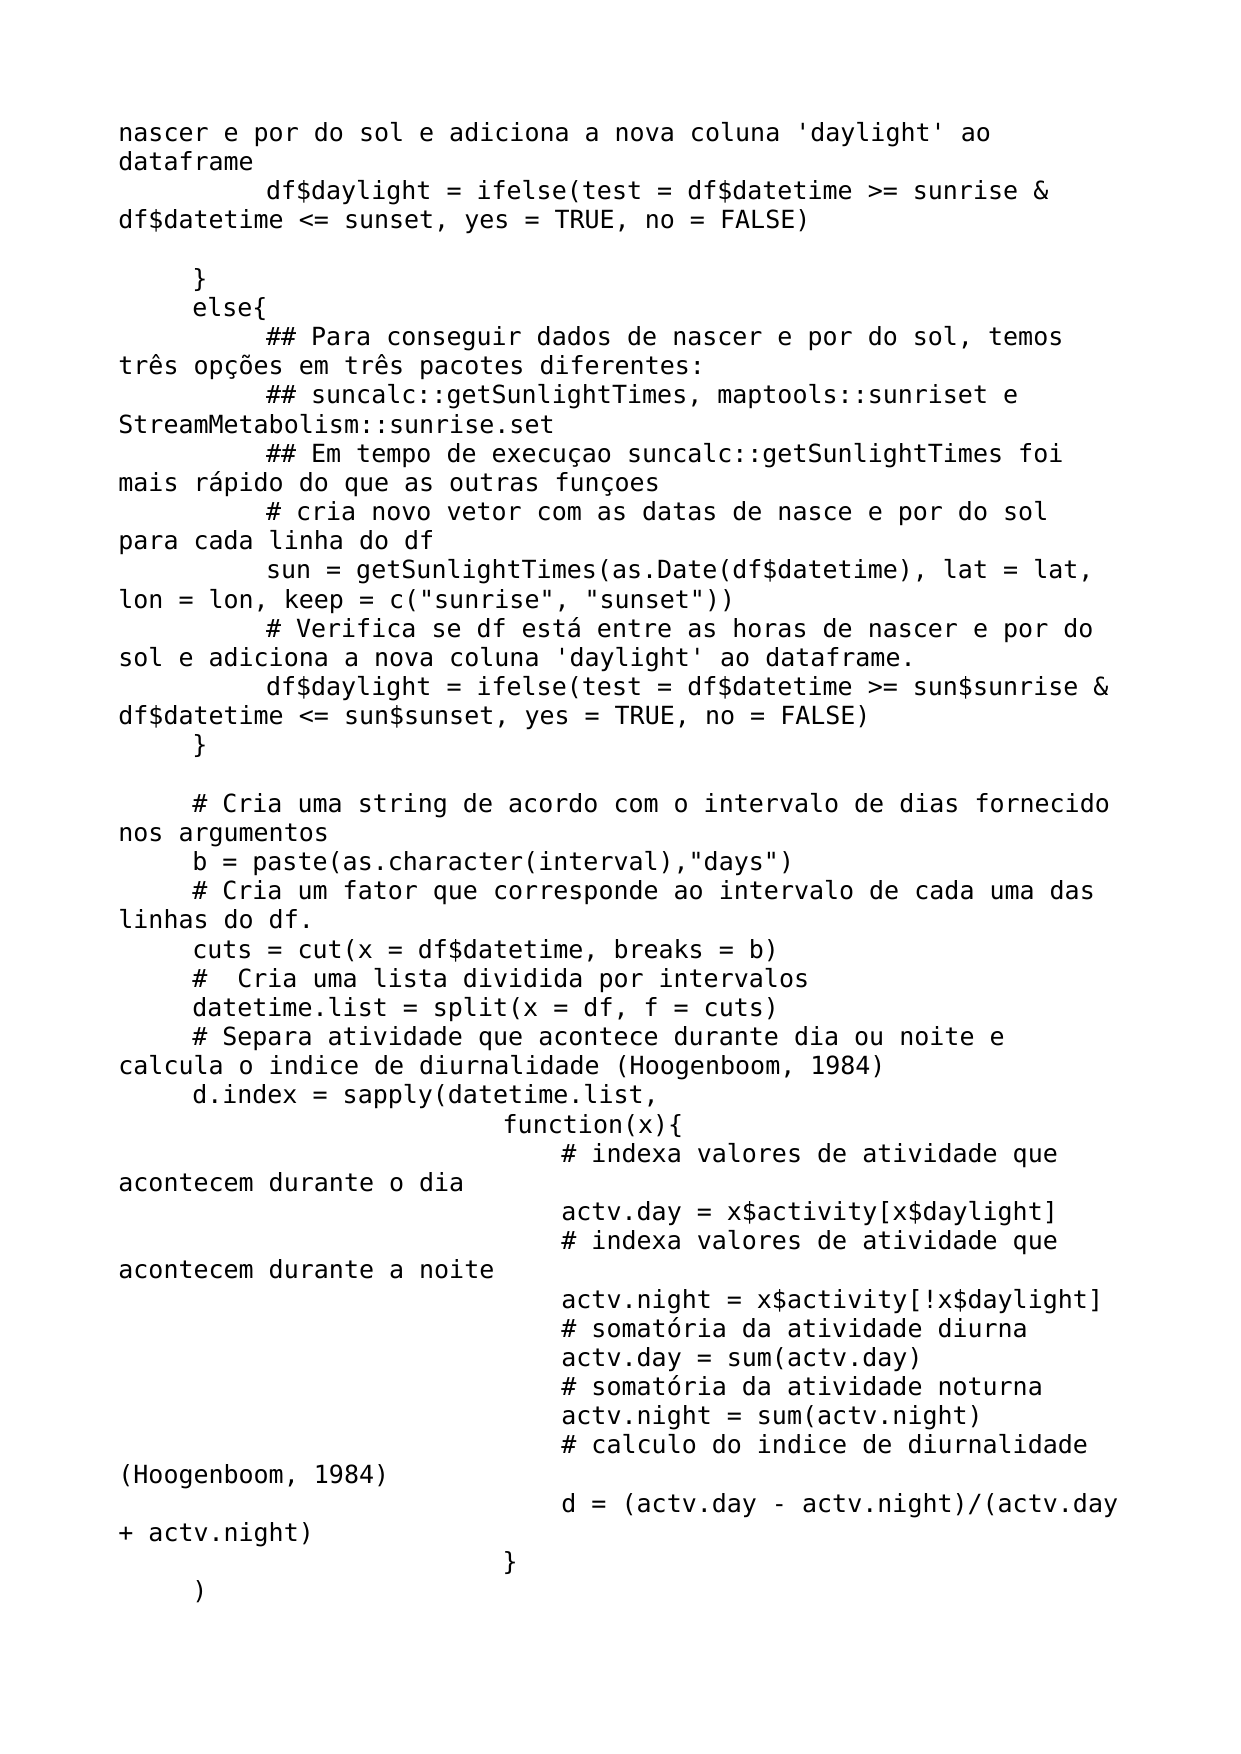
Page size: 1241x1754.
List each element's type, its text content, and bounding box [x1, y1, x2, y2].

text nascer e por do sol e adiciona a nova coluna 'daylight' ao dataframe df$daylight = ifelse(test = df$datetime >= sunrise & df$datetime <= sunset, yes = TRUE, no = FALSE) } else{ ## Para conseguir dados de nascer e por do sol, temos três opções em três pacotes diferentes: ## suncalc::getSunlightTimes, maptools::sunriset e StreamMetabolism::sunrise.set ## Em tempo de execuçao suncalc::getSunlightTimes foi mais rápido do que as outras funçoes # cria novo vetor com as datas de nasce e por do sol para cada linha do df sun = getSunlightTimes(as.Date(df$datetime), lat = lat, lon = lon, keep = c("sunrise", "sunset")) # Verifica se df está entre as horas de nascer e por do sol e adiciona a nova coluna 'daylight' ao dataframe. df$daylight = ifelse(test = df$datetime >= sun$sunrise & df$datetime <= sun$sunset, yes = TRUE, no = FALSE) } # Cria uma string de acordo com o intervalo de dias fornecido nos argumentos b = paste(as.character(interval),"days") # Cria um fator que corresponde ao intervalo de cada uma das linhas do df. cuts = cut(x = df$datetime, breaks = b) # Cria uma lista dividida por intervalos datetime.list = split(x = df, f = cuts) # Separa atividade que acontece durante dia ou noite e calcula o indice de diurnalidade (Hoogenboom, 1984) d.index = sapply(datetime.list, function(x){ # indexa valores de atividade que acontecem durante o dia actv.day = x$activity[x$daylight] # indexa valores de atividade que acontecem durante a noite actv.night = x$activity[!x$daylight] # somatória da atividade diurna actv.day = sum(actv.day) # somatória da atividade noturna actv.night = sum(actv.night) # calculo do indice de diurnalidade (Hoogenboom, 1984) d = (actv.day - actv.night)/(actv.day + actv.night) } ) [118, 118, 1122, 1635]
